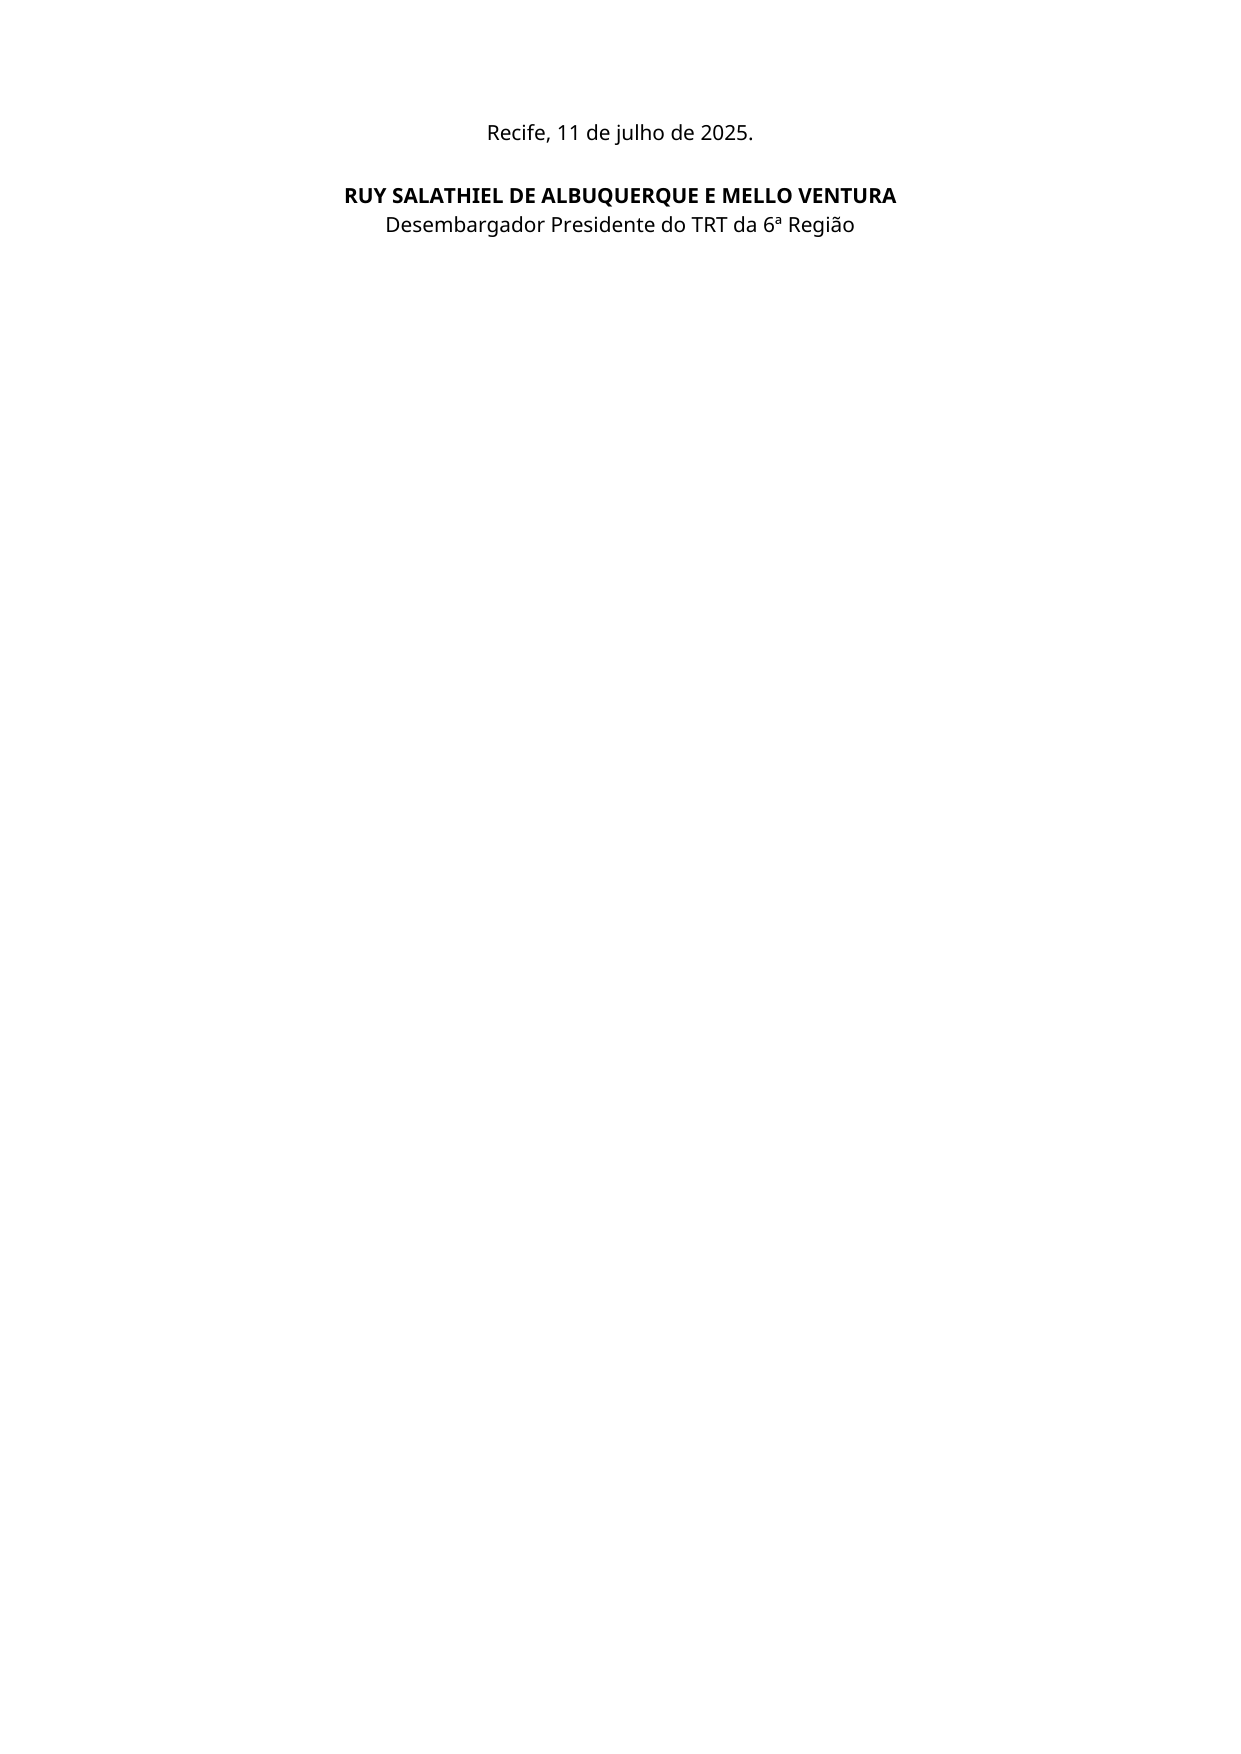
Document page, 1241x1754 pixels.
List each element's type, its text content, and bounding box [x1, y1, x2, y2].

text Recife, 11 de julho de 2025. [118, 118, 1122, 147]
text Desembargador Presidente do TRT da 6ª Região [118, 210, 1122, 238]
text RUY SALATHIEL DE ALBUQUERQUE E MELLO VENTURA [118, 181, 1122, 210]
